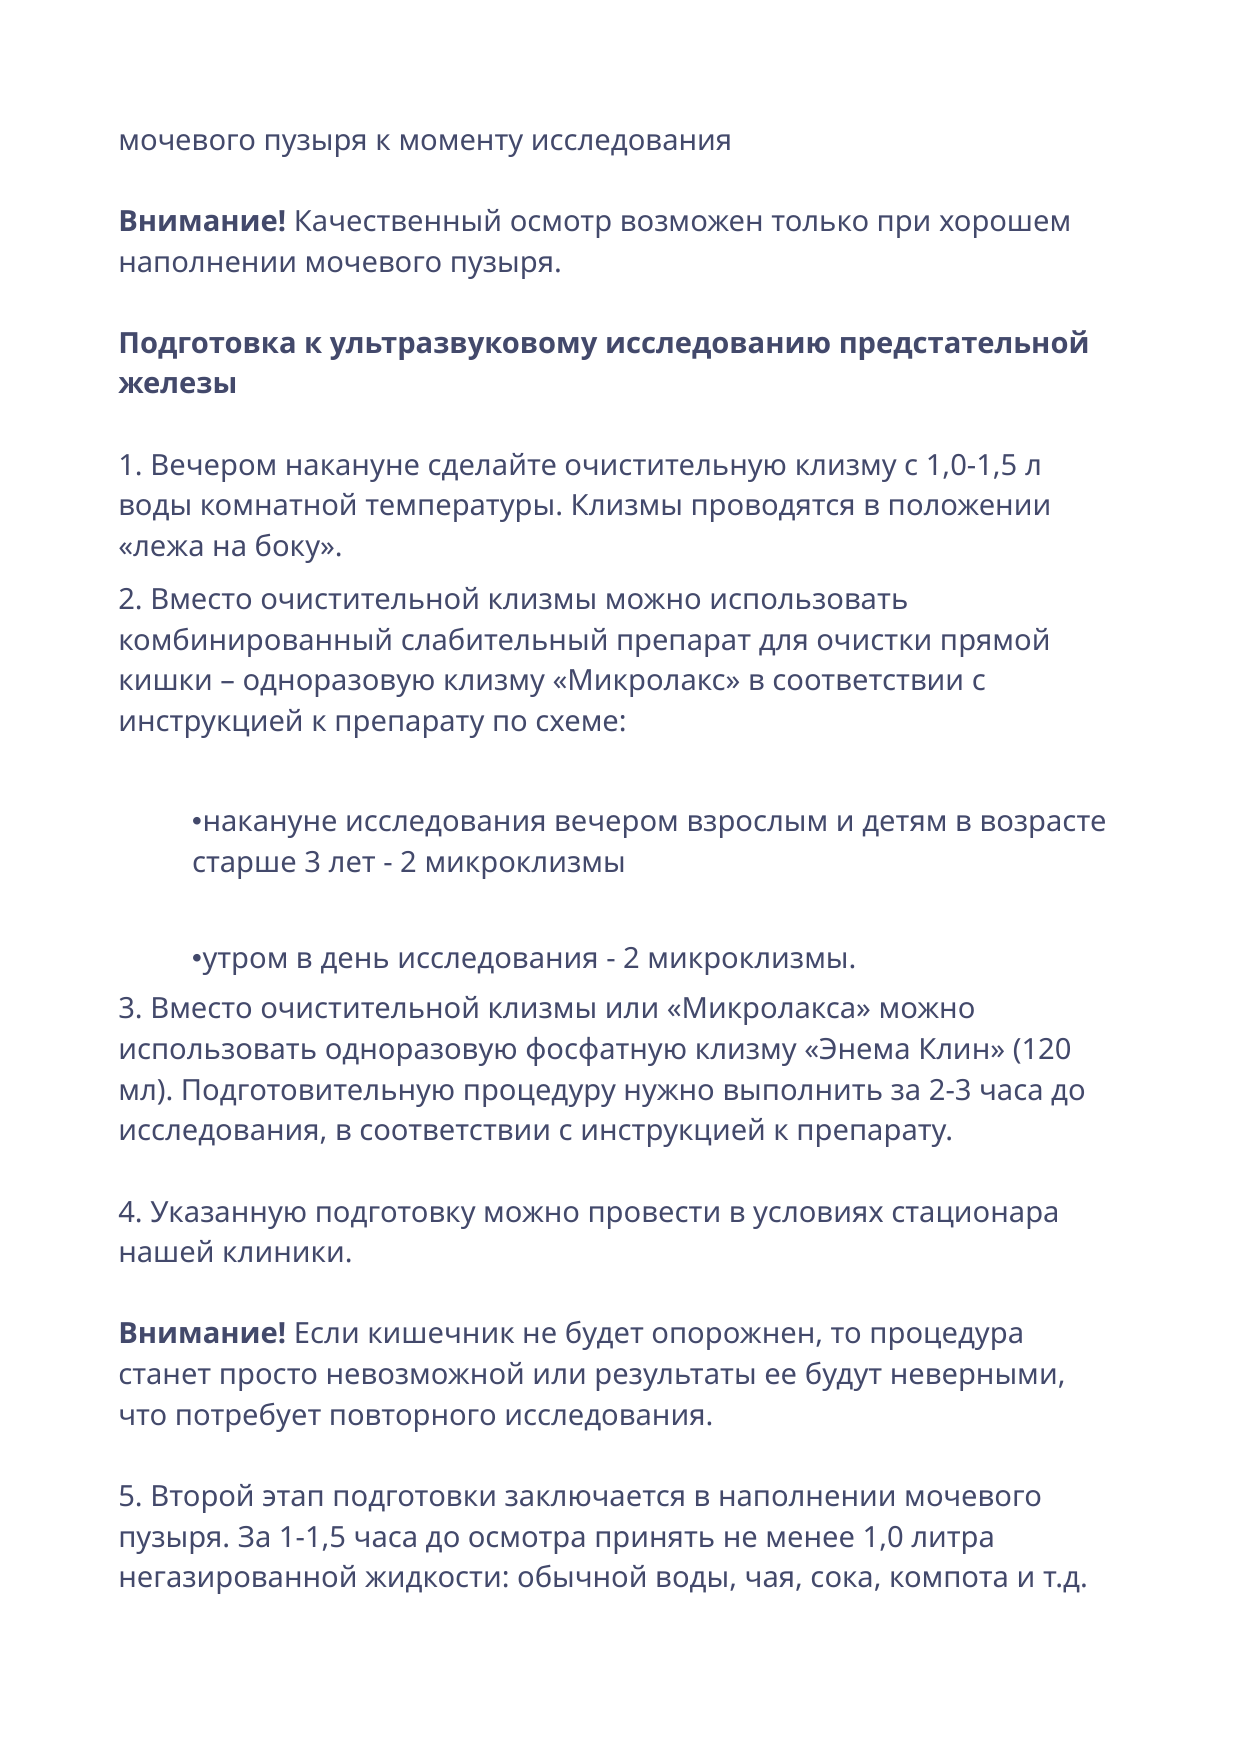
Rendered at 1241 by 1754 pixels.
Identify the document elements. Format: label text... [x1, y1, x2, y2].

text мочевого пузыря к моменту исследования Внимание! Качественный осмотр возможен только при хорошем наполнении мочевого пузыря. Подготовка к ультразвуковому исследованию предстательной железы 1. Вечером накануне сделайте очистительную клизму с 1,0-1,5 л воды комнатной температуры. Клизмы проводятся в положении «лежа на боку». [118, 118, 1122, 565]
text 3. Вместо очистительной клизмы или «Микролакса» можно использовать одноразовую фосфатную клизму «Энема Клин» (120 мл). Подготовительную процедуру нужно выполнить за 2-3 часа до исследования, в соответствии с инструкцией к препарату. 4. Указанную подготовку можно провести в условиях стационара нашей клиники. Внимание! Если кишечник не будет опорожнен, то процедура станет просто невозможной или результаты ее будут неверными, что потребует повторного исследования. 5. Второй этап подготовки заключается в наполнении мочевого пузыря. За 1-1,5 часа до осмотра принять не менее 1,0 литра негазированной жидкости: обычной воды, чая, сока, компота и т.д. [118, 987, 1122, 1596]
text 2. Вместо очистительной клизмы можно использовать комбинированный слабительный препарат для очистки прямой кишки – одноразовую клизму «Микролакс» в соответствии с инструкцией к препарату по схеме: [118, 577, 1122, 740]
list утром в день исследования - 2 микроклизмы. [118, 937, 1122, 977]
list накануне исследования вечером взрослым и детям в возрасте старше 3 лет - 2 микроклизмы [118, 799, 1122, 881]
